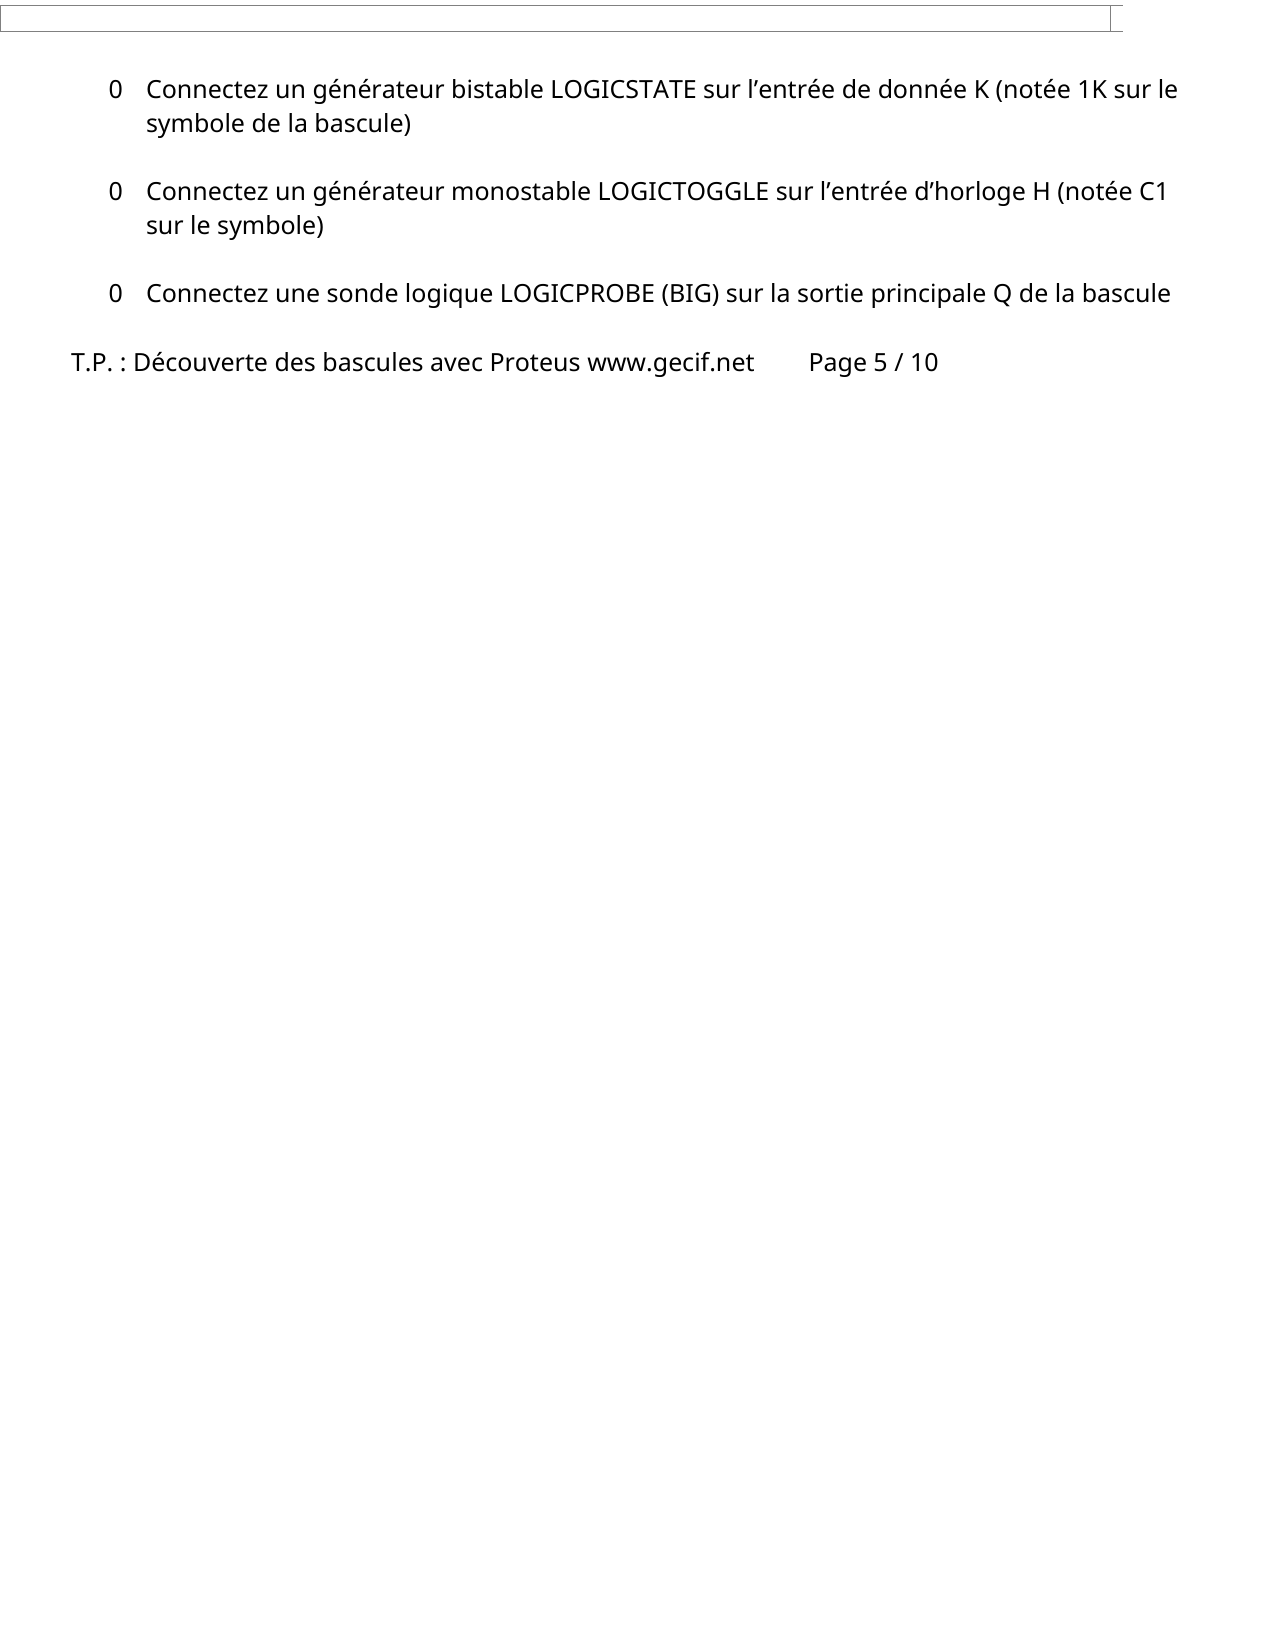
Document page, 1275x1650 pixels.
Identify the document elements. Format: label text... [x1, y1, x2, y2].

list Connectez un générateur bistable LOGICSTATE sur l’entrée de donnée K (notée 1K sur le symbole de la bascule) [108, 72, 1204, 140]
list Connectez un générateur monostable LOGICTOGGLE sur l’entrée d’horloge H (notée C1 sur le symbole) [108, 174, 1204, 242]
list Connectez une sonde logique LOGICPROBE (BIG) sur la sortie principale Q de la bascule [108, 276, 1204, 310]
text T.P. : Découverte des bascules avec Proteus www.gecif.net Page 5 / 10 [71, 344, 1204, 378]
